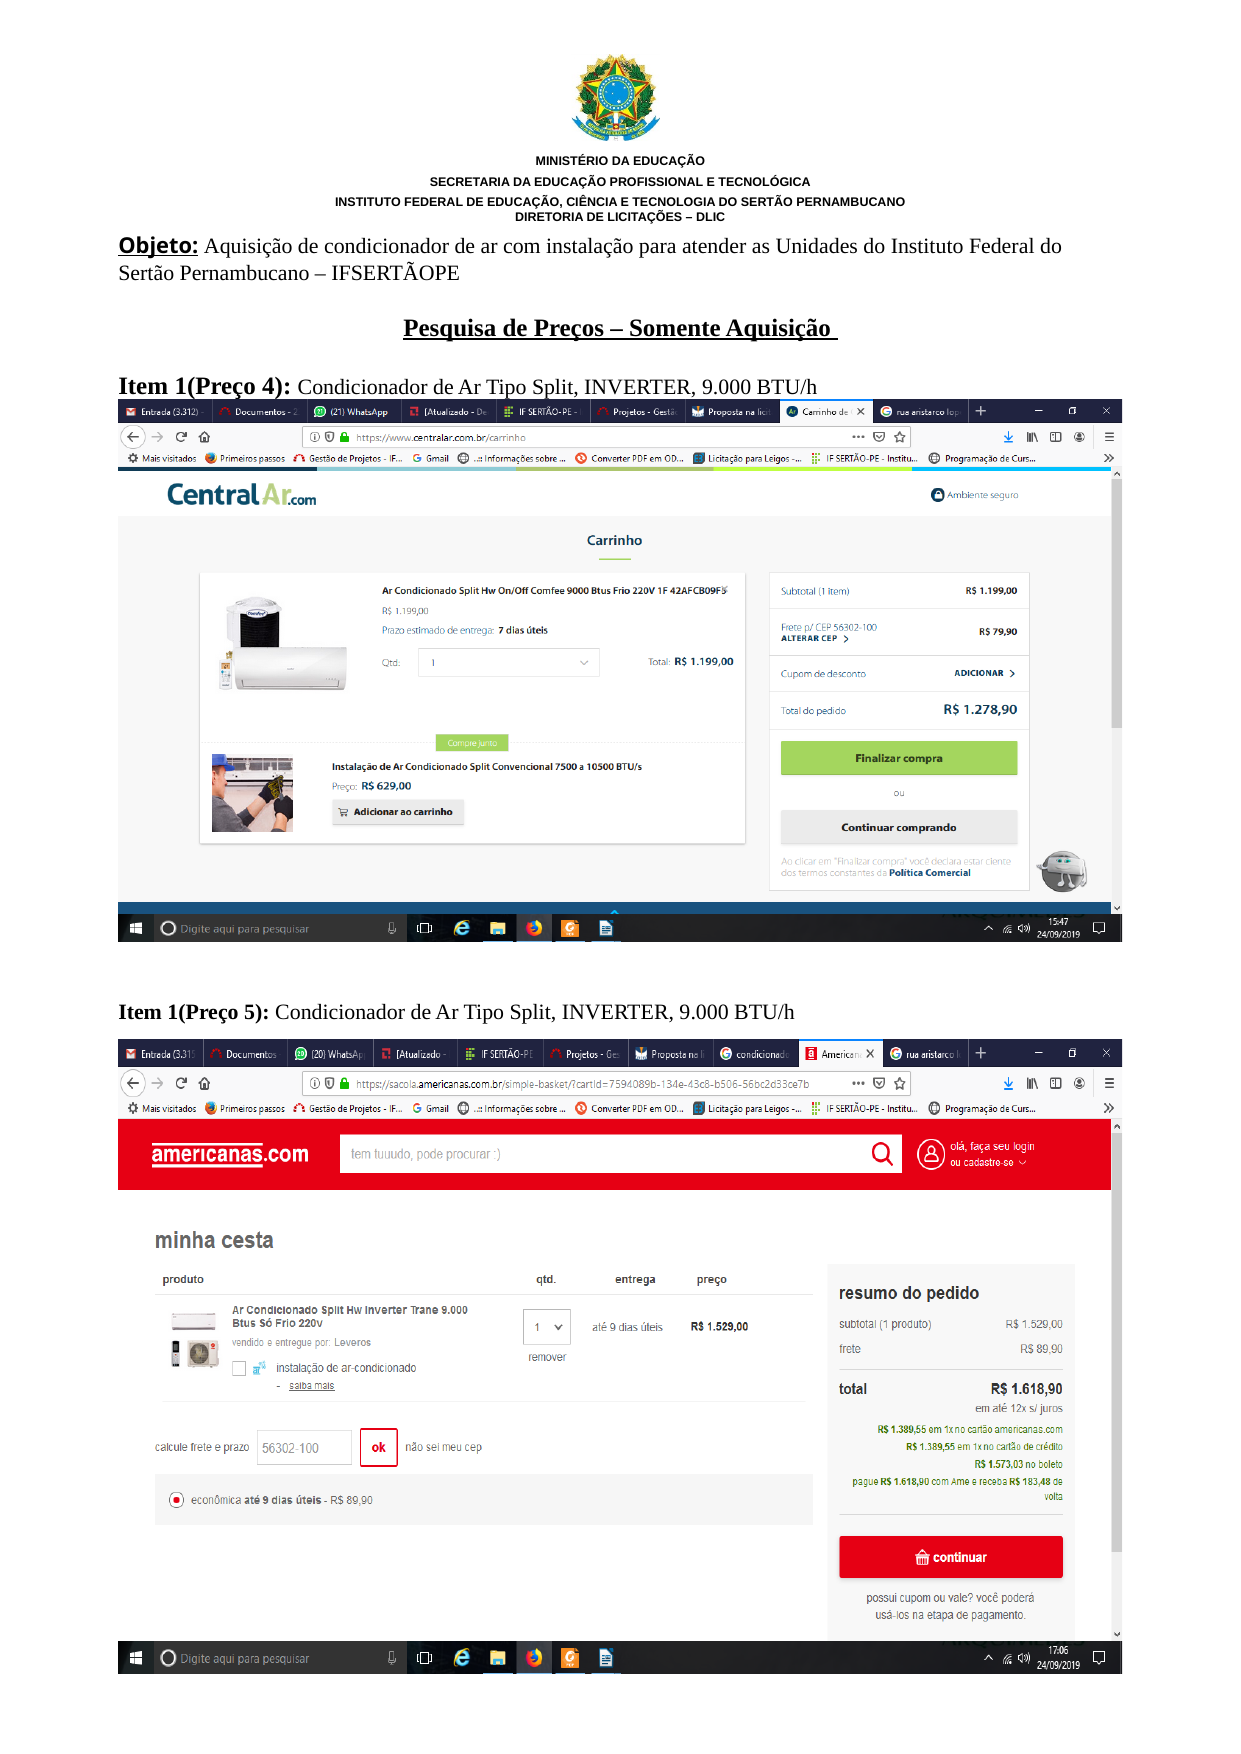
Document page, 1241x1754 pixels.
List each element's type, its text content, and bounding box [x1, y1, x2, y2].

text Objeto: Aquisição de condicionador de ar com instalação para atender as Unidades do Instituto Federal do Sertão Pernambucano – IFSERTÃOPE [118, 230, 1122, 285]
picture [118, 1039, 1123, 1674]
picture [571, 54, 660, 142]
picture [118, 399, 1123, 942]
text Item 1(Preço 4): Condicionador de Ar Tipo Split, INVERTER, 9.000 BTU/h [118, 371, 1122, 399]
text Pesquisa de Preços – Somente Aquisição [118, 313, 1122, 342]
text Item 1(Preço 5): Condicionador de Ar Tipo Split, INVERTER, 9.000 BTU/h [118, 999, 1122, 1024]
